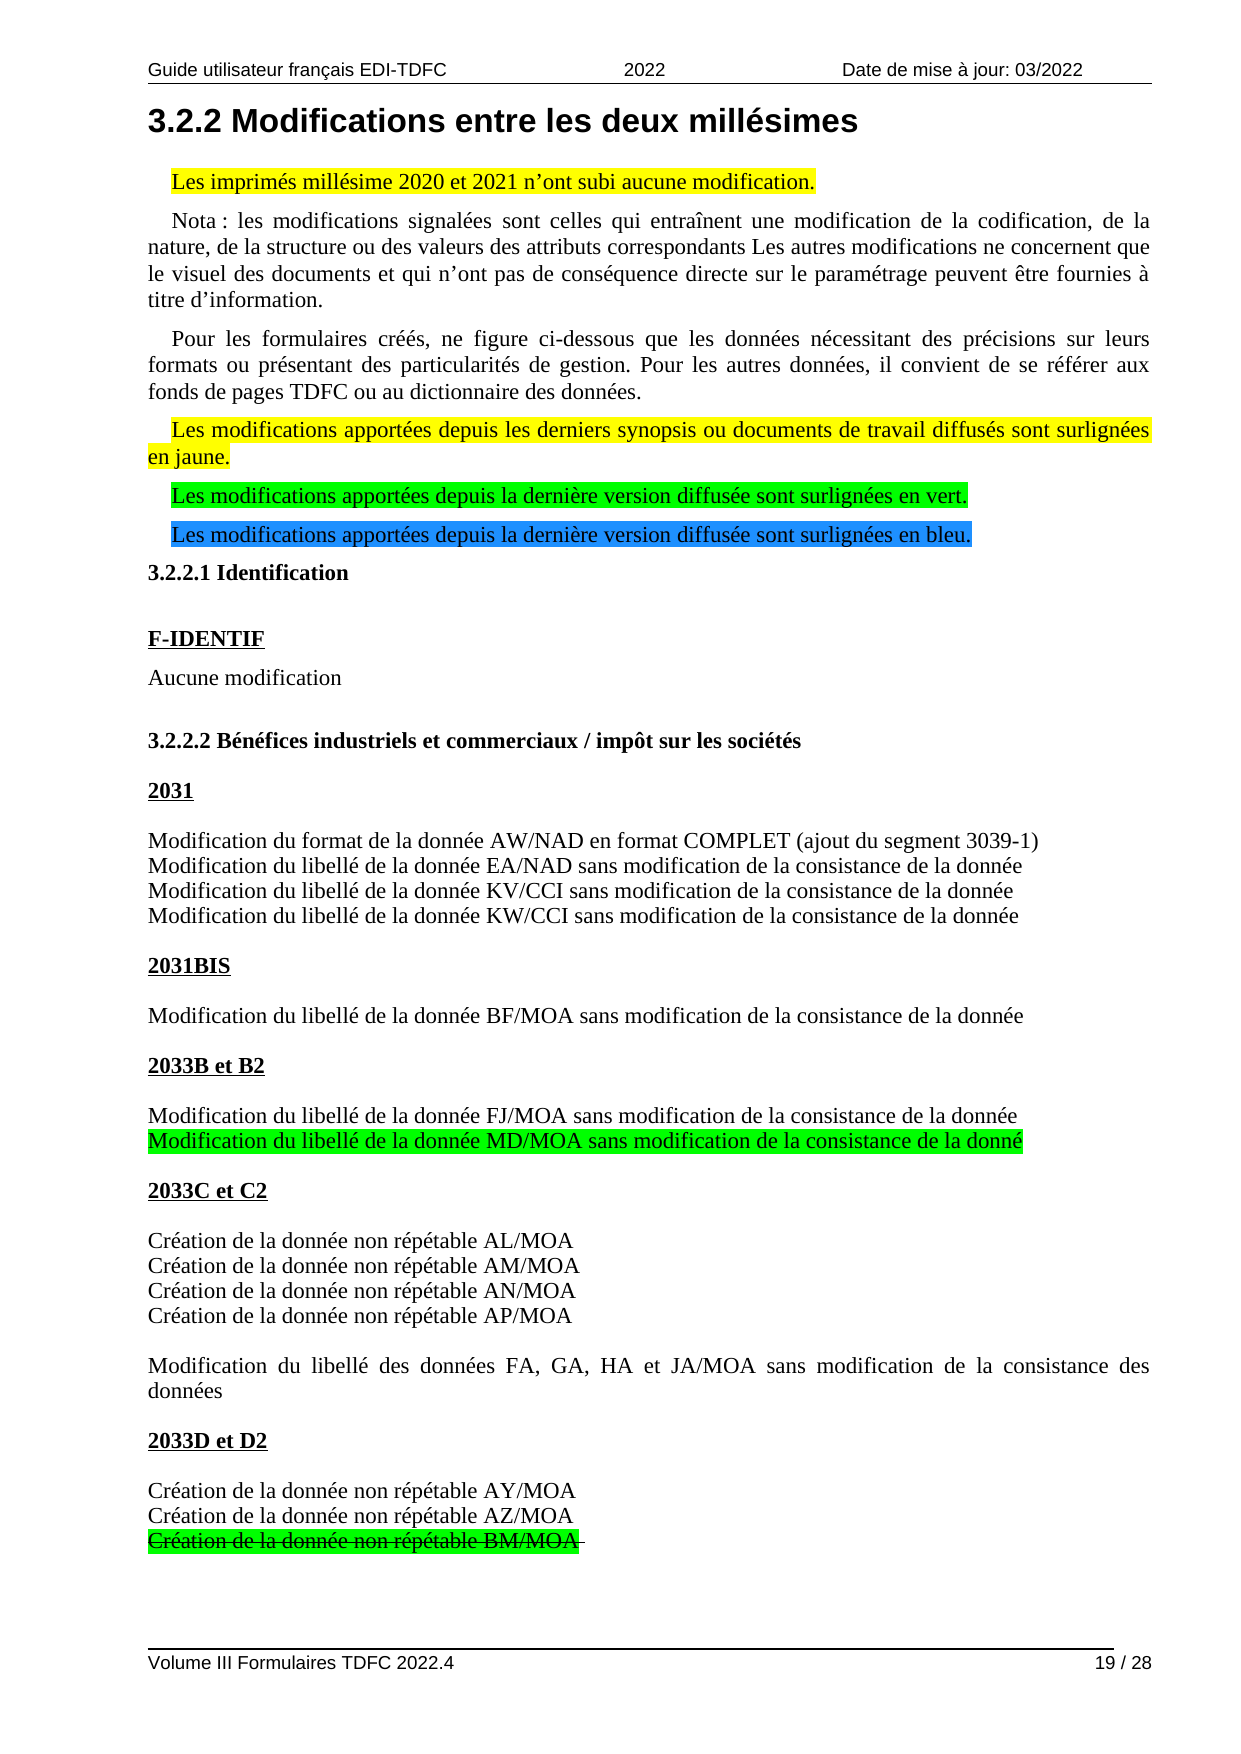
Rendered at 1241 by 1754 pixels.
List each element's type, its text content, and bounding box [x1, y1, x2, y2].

text 2031 [148, 779, 1152, 804]
list 3.2.2.1 Identification [148, 559, 1152, 586]
text Modification du format de la donnée AW/NAD en format COMPLET (ajout du segment 3039-1) [148, 829, 1152, 854]
text Création de la donnée non répétable AY/MOA [148, 1479, 1152, 1504]
text Création de la donnée non répétable BM/MOA [148, 1529, 1152, 1554]
text Modification du libellé de la donnée EA/NAD sans modification de la consistance de la donnée [148, 854, 1152, 879]
text 2033D et D2 [148, 1429, 1152, 1454]
text Création de la donnée non répétable AL/MOA [148, 1229, 1152, 1254]
text Modification du libellé de la donnée MD/MOA sans modification de la consistance de la donné [148, 1129, 1152, 1154]
text Création de la donnée non répétable AM/MOA [148, 1254, 1152, 1279]
text Les modifications apportées depuis les derniers synopsis ou documents de travail diffusés sont surlignées en jaune. [148, 417, 1152, 469]
text F-IDENTIF [148, 625, 1152, 651]
text Modification du libellé de la donnée BF/MOA sans modification de la consistance de la donnée [148, 1004, 1152, 1029]
text Création de la donnée non répétable AN/MOA [148, 1279, 1152, 1304]
text 2033C et C2 [148, 1179, 1152, 1204]
text Modification du libellé de la donnée FJ/MOA sans modification de la consistance de la donnée [148, 1104, 1152, 1129]
text Les imprimés millésime 2020 et 2021 n’ont subi aucune modification. [148, 168, 1152, 194]
text Modification du libellé de la donnée KV/CCI sans modification de la consistance de la donnée [148, 879, 1152, 904]
text Création de la donnée non répétable AP/MOA [148, 1304, 1152, 1329]
text Aucune modification [148, 663, 1152, 690]
text Les modifications apportées depuis la dernière version diffusée sont surlignées en bleu. [148, 521, 1152, 547]
text Modification du libellé de la donnée KW/CCI sans modification de la consistance de la donnée [148, 904, 1152, 929]
text Création de la donnée non répétable AZ/MOA [148, 1504, 1152, 1529]
list 3.2.2 Modifications entre les deux millésimes [148, 101, 1152, 139]
text 2033B et B2 [148, 1054, 1152, 1079]
text Modification du libellé des données FA, GA, HA et JA/MOA sans modification de la consistance des données [148, 1354, 1152, 1404]
text Pour les formulaires créés, ne figure ci-dessous que les données nécessitant des précisions sur leurs formats ou présentant des particularités de gestion. Pour les autres données, il convient de se référer aux fonds de pages TDFC ou au dictionnaire des données. [148, 325, 1152, 404]
text Nota : les modifications signalées sont celles qui entraînent une modification de la codification, de la nature, de la structure ou des valeurs des attributs correspondants Les autres modifications ne concernent que le visuel des documents et qui n’ont pas de conséquence directe sur le paramétrage peuvent être fournies à titre d’information. [148, 207, 1152, 312]
text 2031BIS [148, 954, 1152, 979]
text Les modifications apportées depuis la dernière version diffusée sont surlignées en vert. [148, 482, 1152, 508]
list 3.2.2.2 Bénéfices industriels et commerciaux / impôt sur les sociétés [148, 727, 1152, 754]
